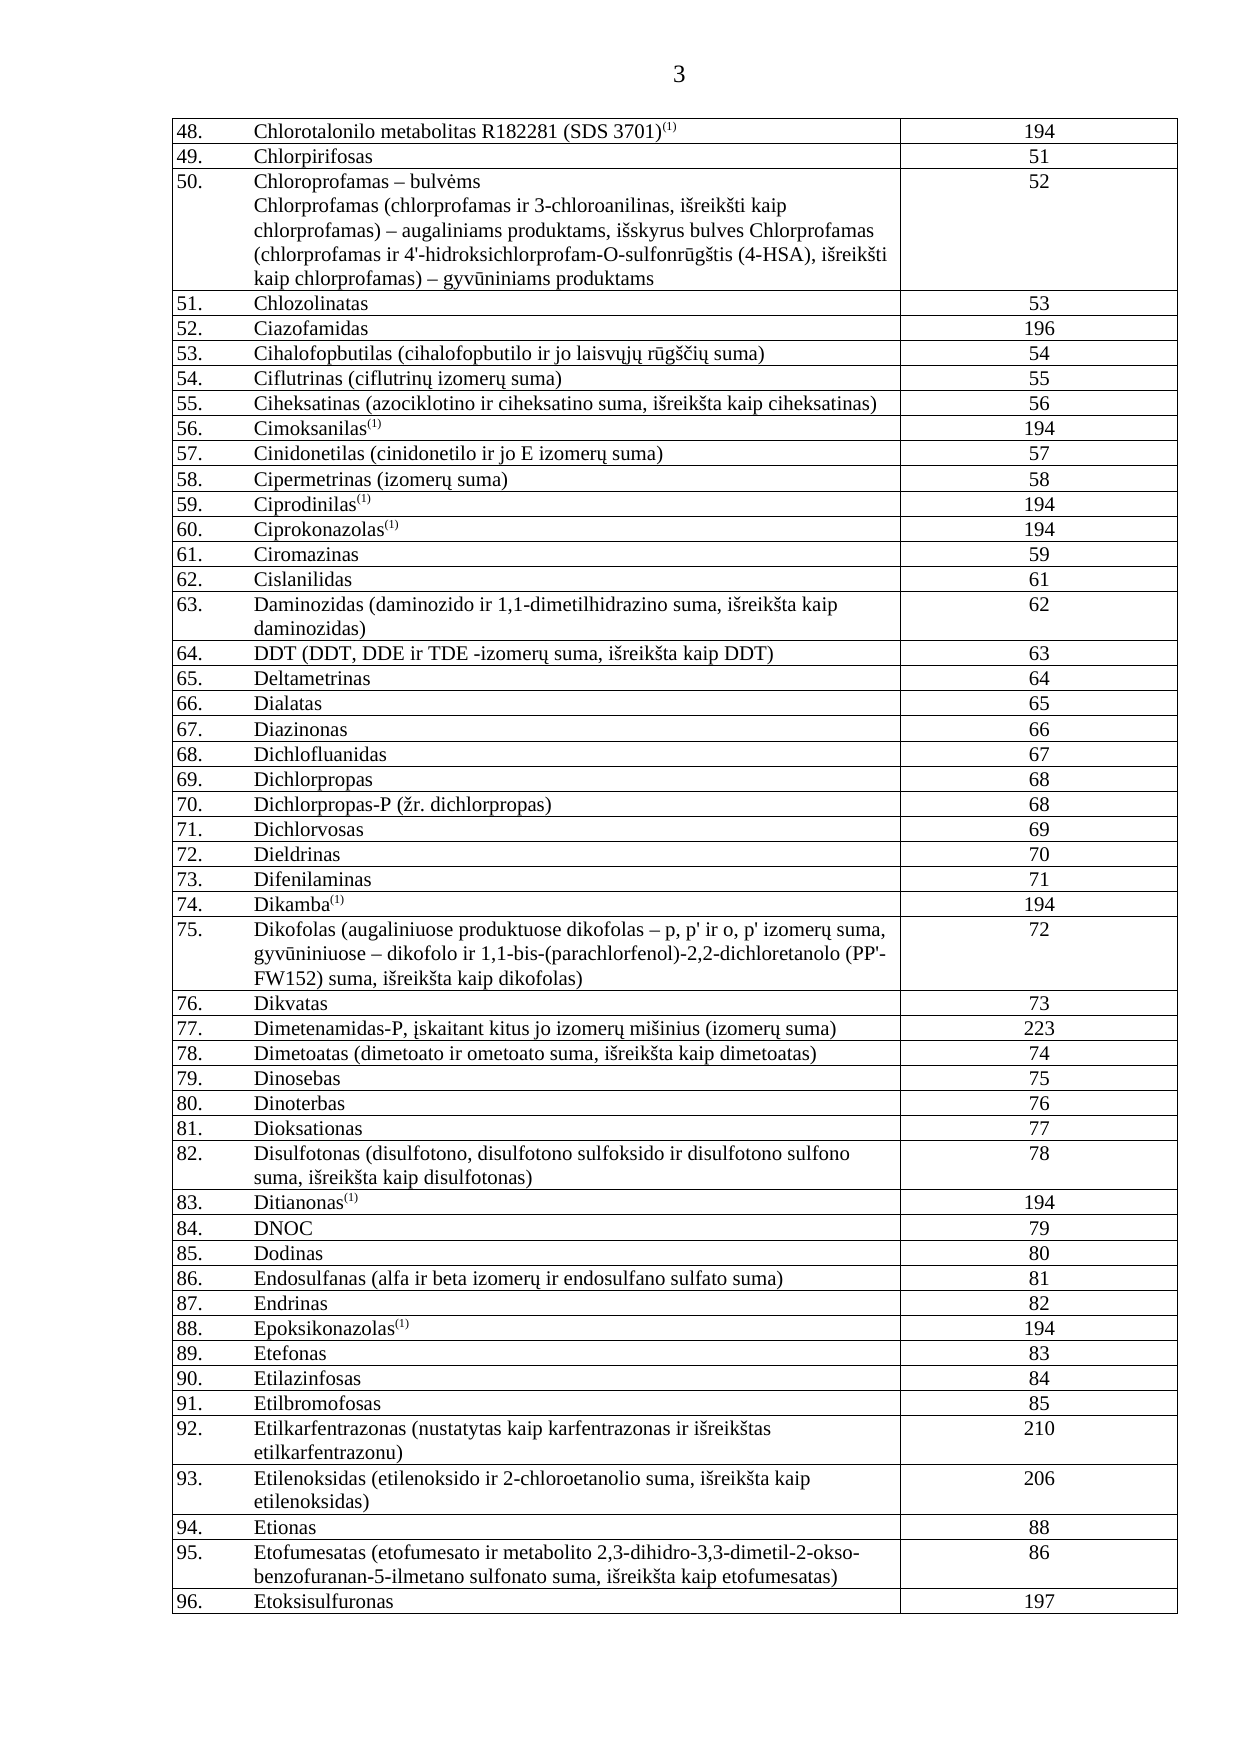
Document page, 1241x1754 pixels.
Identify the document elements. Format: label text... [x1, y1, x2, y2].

table_cell 194 [1173, 1190, 1177, 1214]
table_cell 57 [1173, 441, 1177, 465]
table_cell 58 [1173, 466, 1177, 491]
table_cell 69 [1173, 817, 1177, 841]
table_cell 59 [1173, 542, 1177, 566]
table_cell 83 [1173, 1341, 1177, 1365]
table_cell 223 [1173, 1016, 1177, 1040]
table_cell 48. [245, 119, 249, 143]
table_cell 86 [901, 1540, 1177, 1588]
table_cell 84 [901, 1366, 905, 1390]
table_cell 81 [901, 1266, 905, 1290]
table_cell 66 [1173, 716, 1177, 741]
table_cell 83 [901, 1341, 905, 1365]
table_cell 73. [245, 867, 249, 891]
table_cell 70 [901, 842, 905, 866]
table_cell 54 [901, 341, 905, 365]
table_cell 72 [901, 917, 1177, 989]
table_cell 88 [1173, 1515, 1177, 1539]
table_cell 52. [245, 316, 249, 340]
table_cell 67. [245, 716, 249, 741]
table_cell 73 [901, 991, 905, 1014]
table_cell 77 [901, 1116, 905, 1140]
table_cell 194 [1173, 119, 1177, 143]
table_cell 77. [245, 1016, 249, 1040]
table_cell 59. [245, 492, 249, 516]
table_cell 196 [1173, 316, 1177, 340]
table_cell 65. [245, 666, 249, 690]
table_cell 91. [245, 1391, 249, 1415]
table_cell 196 [901, 316, 905, 340]
table_cell 66 [901, 716, 905, 741]
table_cell 74 [1173, 1041, 1177, 1065]
table_cell 87. [245, 1291, 249, 1315]
table_cell 68 [901, 767, 905, 791]
table_cell 68 [1173, 767, 1177, 791]
table_cell 78 [901, 1141, 1177, 1189]
table_cell 63 [1173, 641, 1177, 665]
table_cell 71 [901, 867, 905, 891]
table_cell 93. [173, 1465, 249, 1513]
table_cell 194 [1173, 1316, 1177, 1340]
table_cell 79 [901, 1215, 905, 1239]
table_cell 56. [245, 416, 249, 440]
table_cell 66. [245, 691, 249, 715]
table_cell 64 [1173, 666, 1177, 690]
table_cell 80 [901, 1241, 905, 1264]
table_cell 194 [1173, 892, 1177, 916]
table_cell 77 [1173, 1116, 1177, 1140]
table_cell 194 [901, 892, 905, 916]
table_cell 55 [901, 366, 905, 390]
table_cell 53 [901, 291, 905, 315]
table_cell 223 [901, 1016, 905, 1040]
table_cell 65 [901, 691, 905, 715]
table_cell 53. [245, 341, 249, 365]
table_cell 56 [901, 391, 905, 415]
table_cell 194 [901, 119, 905, 143]
table_cell 68 [901, 792, 905, 816]
table_cell 71 [1173, 867, 1177, 891]
table_cell 81. [245, 1116, 249, 1140]
table_cell 55 [1173, 366, 1177, 390]
table_cell 72. [245, 842, 249, 866]
table_cell 79 [1173, 1215, 1177, 1239]
table_cell 85. [245, 1241, 249, 1264]
table_cell 59 [901, 542, 905, 566]
table_cell 88 [901, 1515, 905, 1539]
table_cell 83. [245, 1190, 249, 1214]
table_cell 197 [901, 1589, 905, 1613]
table_cell 86. [245, 1266, 249, 1290]
table_cell 61 [901, 567, 905, 591]
table_cell 206 [901, 1465, 1177, 1513]
table_cell 82. [173, 1141, 249, 1189]
table_cell 58 [901, 466, 905, 491]
table_cell 60. [245, 517, 249, 541]
table_cell 194 [901, 492, 905, 516]
table_cell 57 [901, 441, 905, 465]
table_cell 58. [245, 466, 249, 491]
table_cell 54 [1173, 341, 1177, 365]
table_cell 51 [1173, 144, 1177, 168]
table_cell 61. [245, 542, 249, 566]
table_cell 82 [1173, 1291, 1177, 1315]
table_cell 65 [1173, 691, 1177, 715]
table_cell 55. [245, 391, 249, 415]
table_cell 92. [173, 1416, 249, 1464]
table_cell 69 [901, 817, 905, 841]
table_cell 96. [245, 1589, 249, 1613]
table_cell 194 [901, 416, 905, 440]
table_cell 52 [901, 169, 1177, 290]
table_cell 57. [245, 441, 249, 465]
table_cell 76 [901, 1091, 905, 1115]
table_cell 194 [1173, 416, 1177, 440]
table_cell 84. [245, 1215, 249, 1239]
table_cell 85 [1173, 1391, 1177, 1415]
table_cell 68. [245, 742, 249, 766]
table_cell 70. [245, 792, 249, 816]
table_cell 69. [245, 767, 249, 791]
table_cell 74. [245, 892, 249, 916]
table_cell 64 [901, 666, 905, 690]
table_cell 85 [901, 1391, 905, 1415]
table_cell 194 [1173, 517, 1177, 541]
table_cell 62. [245, 567, 249, 591]
table_cell 194 [901, 1190, 905, 1214]
table_cell 197 [1173, 1589, 1177, 1613]
table_cell 82 [901, 1291, 905, 1315]
table_cell 75 [1173, 1066, 1177, 1090]
table_cell 49. [245, 144, 249, 168]
table_cell 79. [245, 1066, 249, 1090]
table_cell 53 [1173, 291, 1177, 315]
table_cell 80. [245, 1091, 249, 1115]
table_cell 67 [1173, 742, 1177, 766]
table_cell DNOC [250, 1215, 254, 1239]
table_cell 194 [1173, 492, 1177, 516]
table_cell 81 [1173, 1266, 1177, 1290]
table_cell 94. [245, 1515, 249, 1539]
table_cell 63. [173, 592, 249, 640]
table_cell 80 [1173, 1241, 1177, 1264]
table_cell 75 [901, 1066, 905, 1090]
table_cell 78. [245, 1041, 249, 1065]
table_cell 68 [1173, 792, 1177, 816]
table_cell 84 [1173, 1366, 1177, 1390]
table_cell 76 [1173, 1091, 1177, 1115]
table_cell 64. [245, 641, 249, 665]
table_cell 67 [901, 742, 905, 766]
table_cell 51 [901, 144, 905, 168]
table_cell 70 [1173, 842, 1177, 866]
table_cell 56 [1173, 391, 1177, 415]
table_cell 54. [245, 366, 249, 390]
table_cell 194 [901, 1316, 905, 1340]
table_cell 88. [245, 1316, 249, 1340]
table_cell 50. [173, 169, 249, 290]
table_cell 71. [245, 817, 249, 841]
table_cell 194 [901, 517, 905, 541]
table_cell 75. [173, 917, 249, 989]
table_cell 61 [1173, 567, 1177, 591]
table_cell 90. [245, 1366, 249, 1390]
table_cell 76. [245, 991, 249, 1014]
table_cell 73 [1173, 991, 1177, 1014]
table_cell 63 [901, 641, 905, 665]
table_cell 210 [901, 1416, 1177, 1464]
table_cell DNOC [896, 1215, 900, 1239]
table_cell 89. [245, 1341, 249, 1365]
table_cell 74 [901, 1041, 905, 1065]
table_cell 62 [901, 592, 1177, 640]
table_cell 95. [173, 1540, 249, 1588]
table_cell 51. [245, 291, 249, 315]
